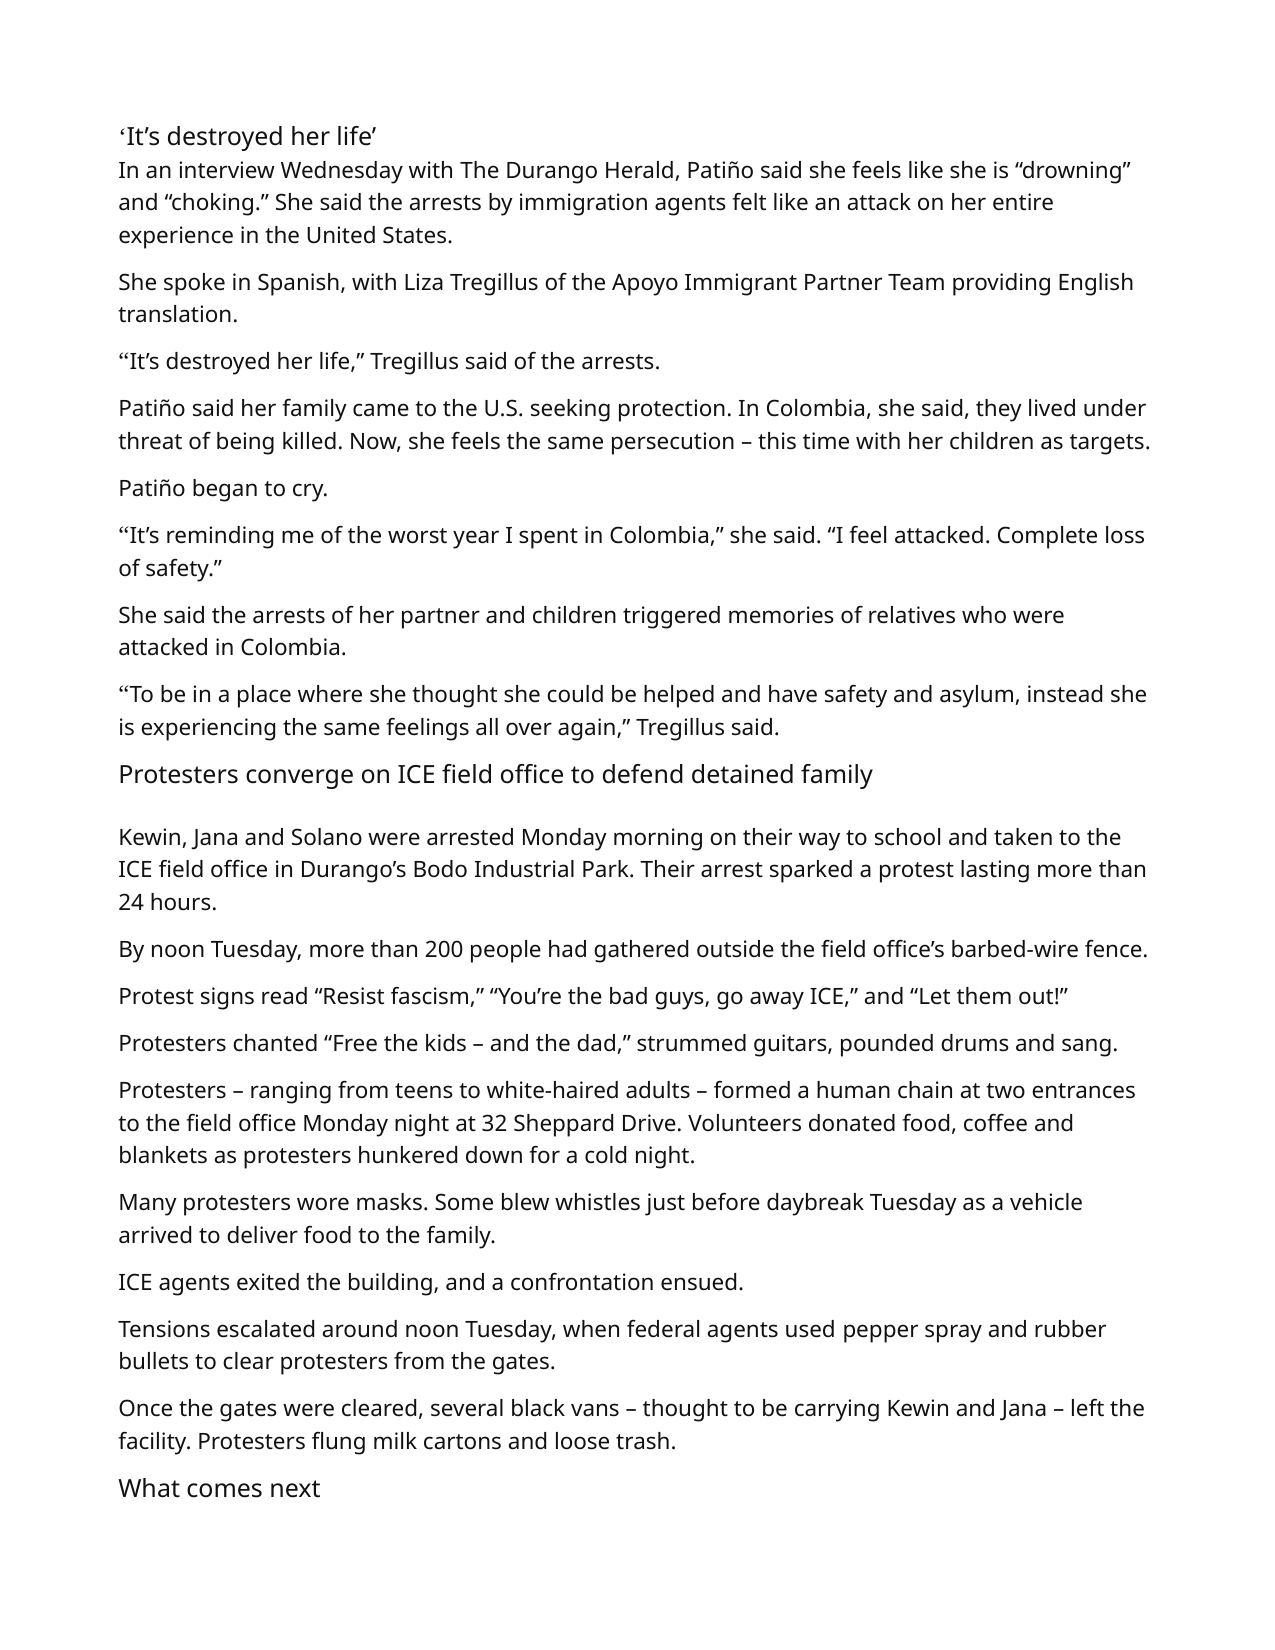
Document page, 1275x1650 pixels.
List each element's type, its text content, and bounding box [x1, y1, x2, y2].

text ICE agents exited the building, and a confrontation ensued. [118, 1264, 1157, 1297]
text In an interview Wednesday with The Durango Herald, Patiño said she feels like she is “drowning” and “choking.” She said the arrests by immigration agents felt like an attack on her entire experience in the United States. [118, 152, 1157, 250]
text Protesters – ranging from teens to white-haired adults – formed a human chain at two entrances to the field office Monday night at 32 Sheppard Drive. Volunteers donated food, coffee and blankets as protesters hunkered down for a cold night. [118, 1072, 1157, 1170]
text Protest signs read “Resist fascism,” “You’re the bad guys, go away ICE,” and “Let them out!” [118, 978, 1157, 1011]
text By noon Tuesday, more than 200 people had gathered outside the field office’s barbed-wire fence. [118, 931, 1157, 964]
text Kewin, Jana and Solano were arrested Monday morning on their way to school and taken to the ICE field office in Durango’s Bodo Industrial Park. Their arrest sparked a protest lasting more than 24 hours. [118, 819, 1157, 917]
text Tensions escalated around noon Tuesday, when federal agents used pepper spray and rubber bullets to clear protesters from the gates. [118, 1311, 1157, 1376]
text She spoke in Spanish, with Liza Tregillus of the Apoyo Immigrant Partner Team providing English translation. [118, 264, 1157, 329]
text Once the gates were cleared, several black vans – thought to be carrying Kewin and Jana – left the facility. Protesters flung milk cartons and loose trash. [118, 1391, 1157, 1456]
text What comes next [118, 1470, 1157, 1504]
text She said the arrests of her partner and children triggered memories of relatives who were attacked in Colombia. [118, 597, 1157, 662]
text Patiño began to cry. [118, 471, 1157, 503]
text Many protesters wore masks. Some blew whistles just before daybreak Tuesday as a vehicle arrived to deliver food to the family. [118, 1184, 1157, 1249]
text “It’s destroyed her life,” Tregillus said of the arrests. [118, 344, 1157, 376]
text Protesters converge on ICE field office to defend detained family [118, 756, 1157, 790]
text “To be in a place where she thought she could be helped and have safety and asylum, instead she is experiencing the same feelings all over again,” Tregillus said. [118, 677, 1157, 742]
text “It’s reminding me of the worst year I spent in Colombia,” she said. “I feel attacked. Complete loss of safety.” [118, 518, 1157, 583]
text Protesters chanted “Free the kids – and the dad,” strummed guitars, pounded drums and sang. [118, 1025, 1157, 1058]
text ‘It’s destroyed her life’ [118, 118, 1157, 152]
text Patiño said her family came to the U.S. seeking protection. In Colombia, she said, they lived under threat of being killed. Now, she feels the same persecution – this time with her children as targets. [118, 391, 1157, 456]
